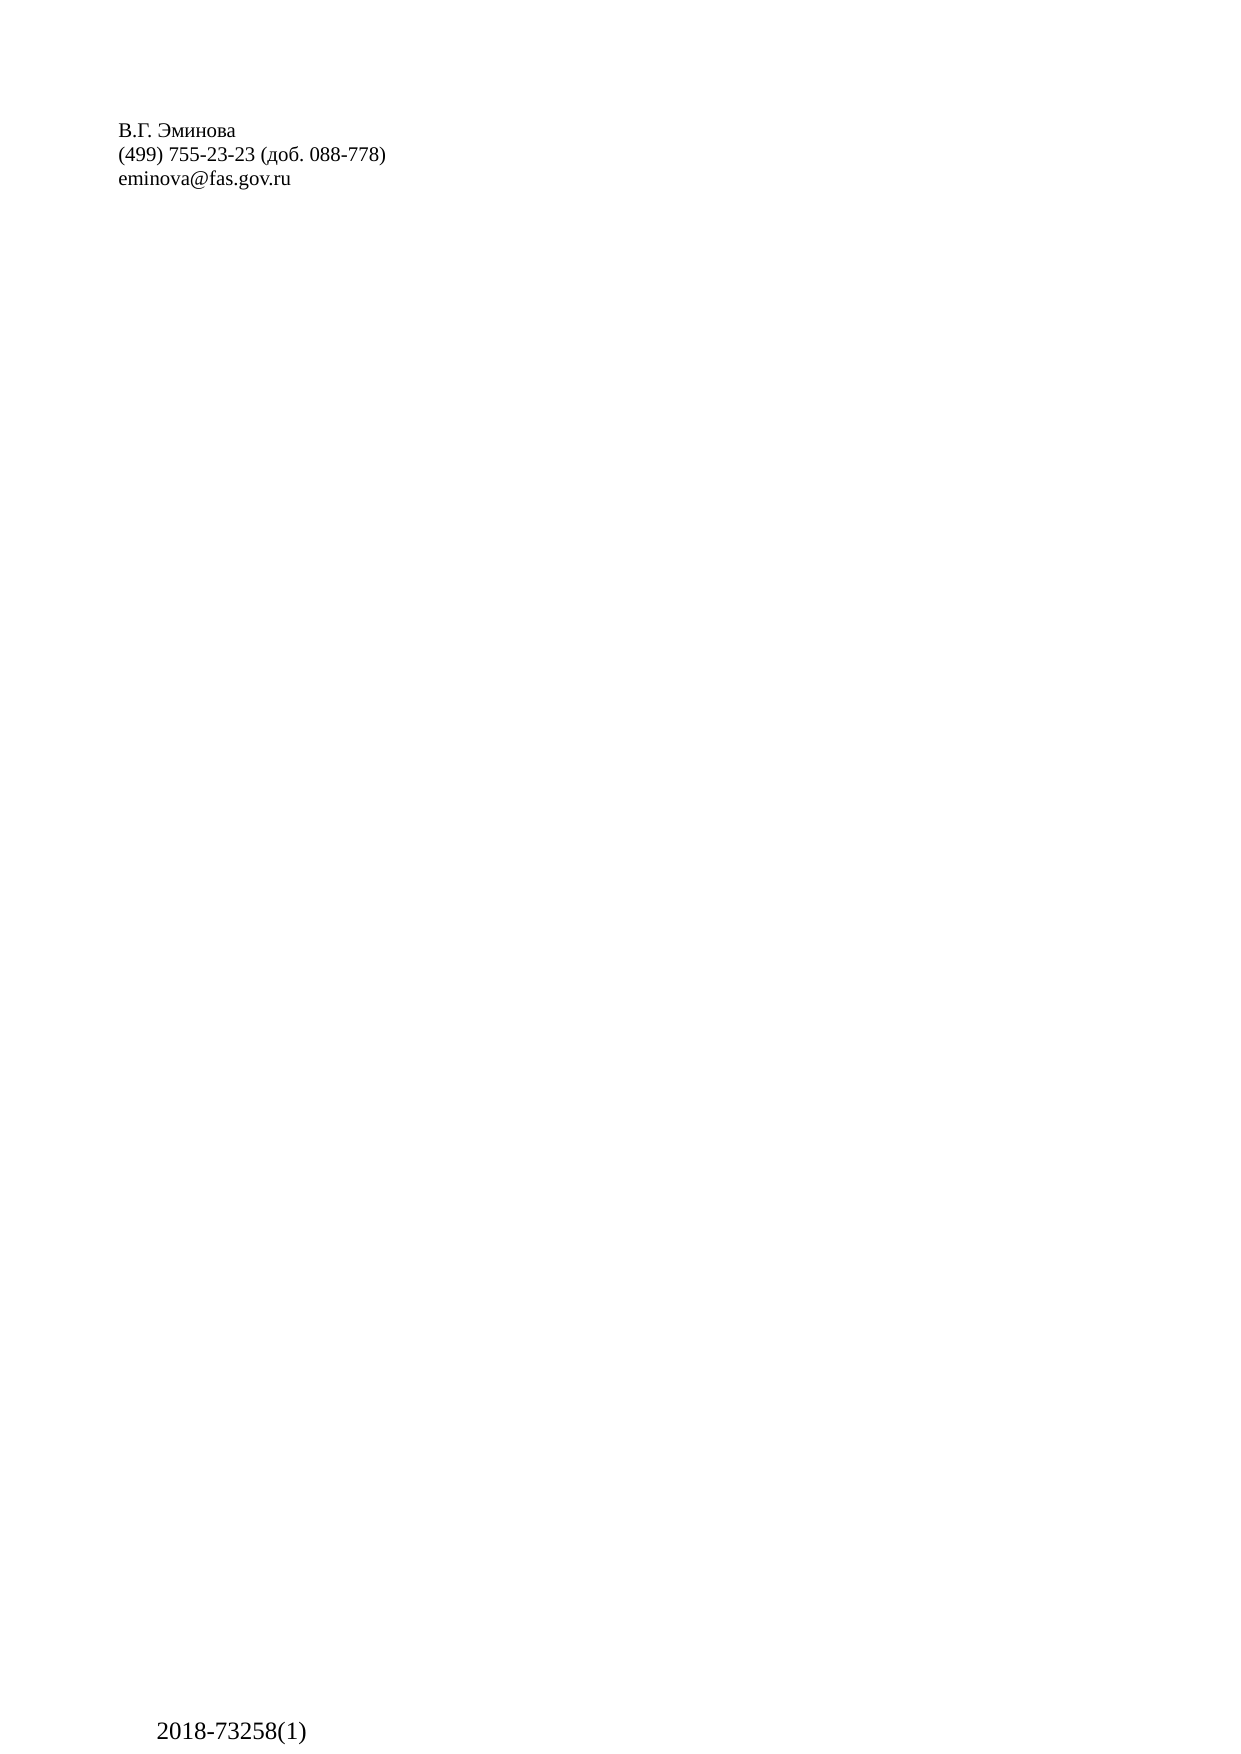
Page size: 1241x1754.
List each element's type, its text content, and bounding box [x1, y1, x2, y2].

text (499) 755-23-23 (доб. 088-778) [118, 142, 1122, 166]
text В.Г. Эминова [118, 118, 1122, 142]
text eminova@fas.gov.ru [118, 166, 1122, 190]
